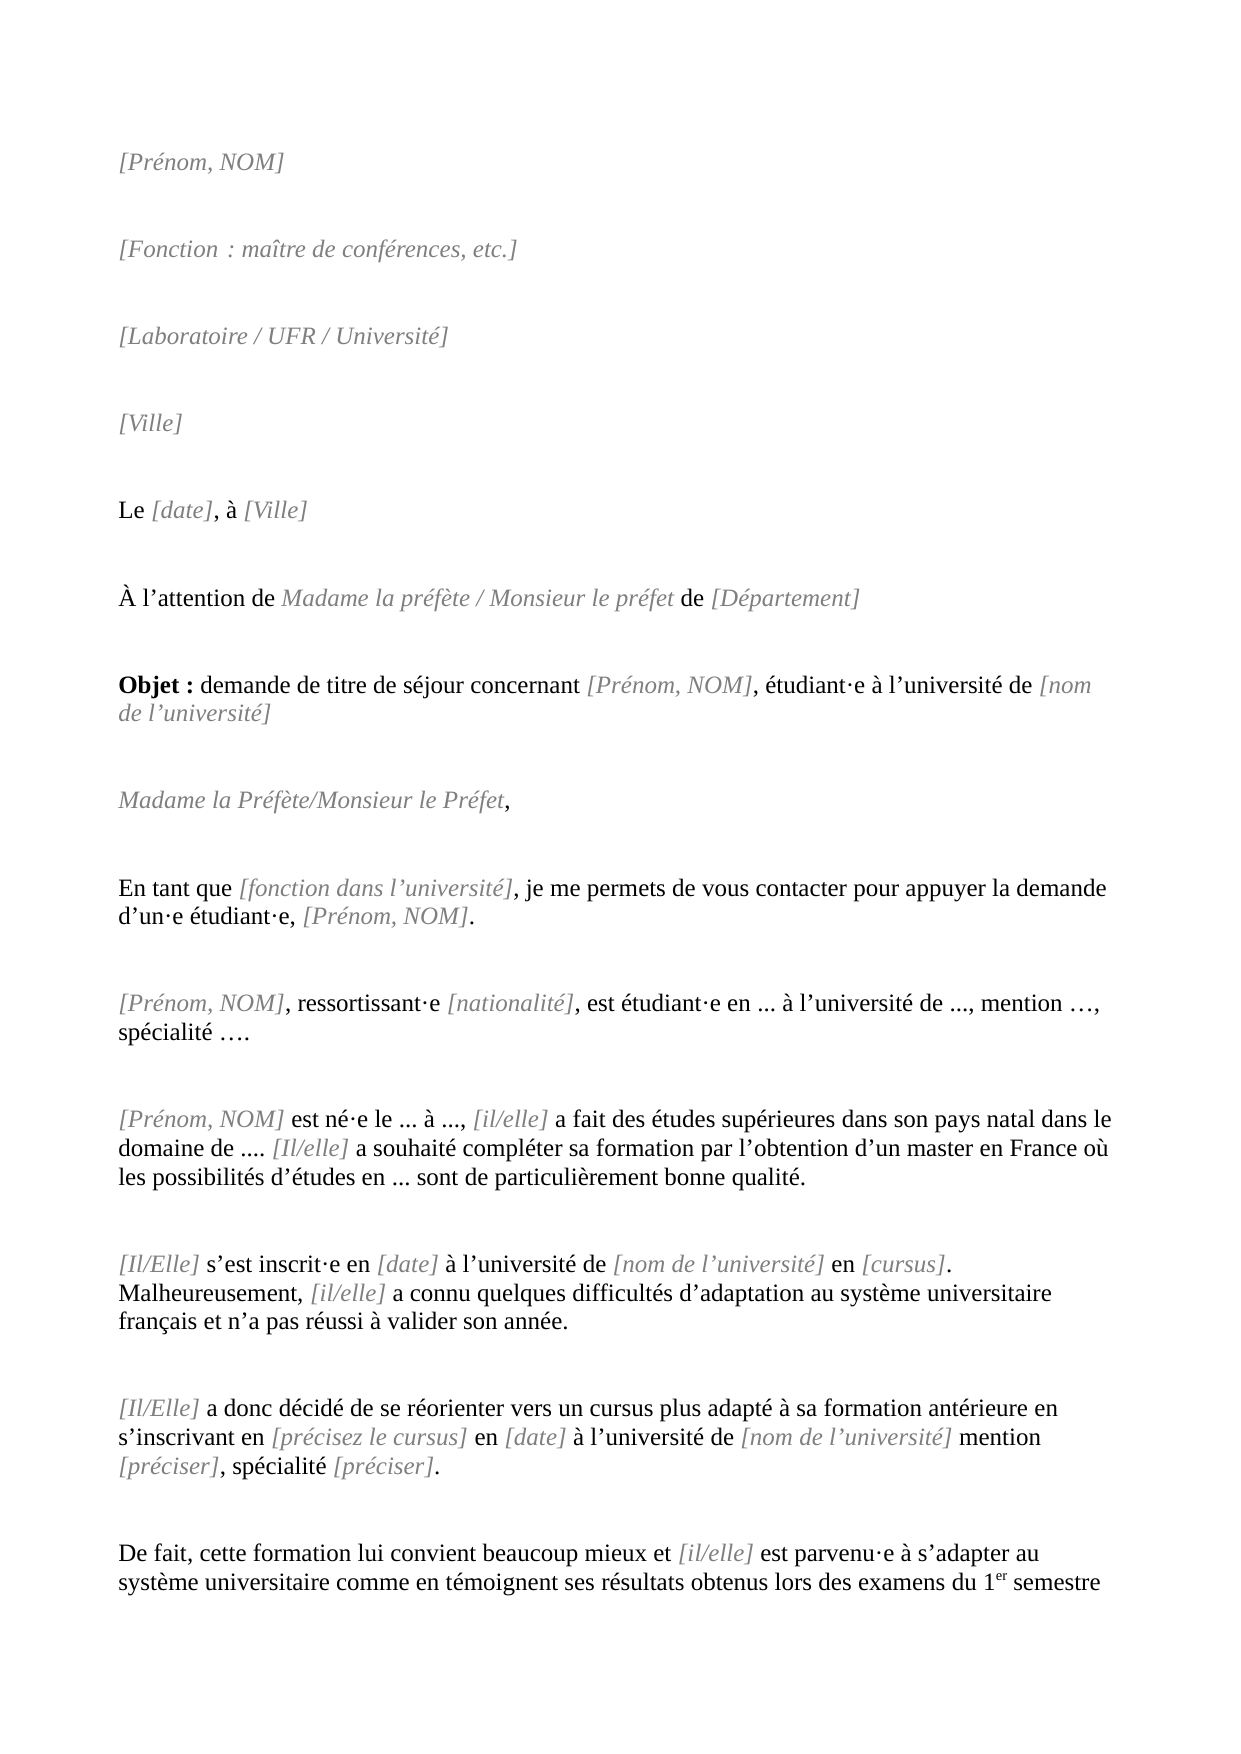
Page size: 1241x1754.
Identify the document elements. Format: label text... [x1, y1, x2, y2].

text Madame la Préfète/Monsieur le Préfet, [118, 786, 1122, 814]
text [Laboratoire / UFR / Université] [118, 321, 1122, 350]
text [Prénom, NOM] [118, 147, 1122, 176]
text Le [date], à [Ville] [118, 496, 1122, 524]
text De fait, cette formation lui convient beaucoup mieux et [il/elle] est parvenu·e à s’adapter au système universitaire comme en témoignent ses résultats obtenus lors des examens du 1er semestre [118, 1538, 1122, 1596]
text À l’attention de Madame la préfète / Monsieur le préfet de [Département] [118, 583, 1122, 611]
text Objet : demande de titre de séjour concernant [Prénom, NOM], étudiant·e à l’université de [nom de l’université] [118, 670, 1122, 727]
text En tant que [fonction dans l’université], je me permets de vous contacter pour appuyer la demande d’un·e étudiant·e, [Prénom, NOM]. [118, 873, 1122, 930]
text [Il/Elle] s’est inscrit·e en [date] à l’université de [nom de l’université] en [cursus]. Malheureusement, [il/elle] a connu quelques difficultés d’adaptation au système universitaire français et n’a pas réussi à valider son année. [118, 1249, 1122, 1335]
text [Prénom, NOM], ressortissant·e [nationalité], est étudiant·e en ... à l’université de ..., mention …, spécialité …. [118, 988, 1122, 1046]
text [Ville] [118, 408, 1122, 437]
text [Il/Elle] a donc décidé de se réorienter vers un cursus plus adapté à sa formation antérieure en s’inscrivant en [précisez le cursus] en [date] à l’université de [nom de l’université] mention [préciser], spécialité [préciser]. [118, 1393, 1122, 1480]
text [Prénom, NOM] est né·e le ... à ..., [il/elle] a fait des études supérieures dans son pays natal dans le domaine de .... [Il/elle] a souhaité compléter sa formation par l’obtention d’un master en France où les possibilités d’études en ... sont de particulièrement bonne qualité. [118, 1104, 1122, 1191]
text [Fonction : maître de conférences, etc.] [118, 234, 1122, 263]
